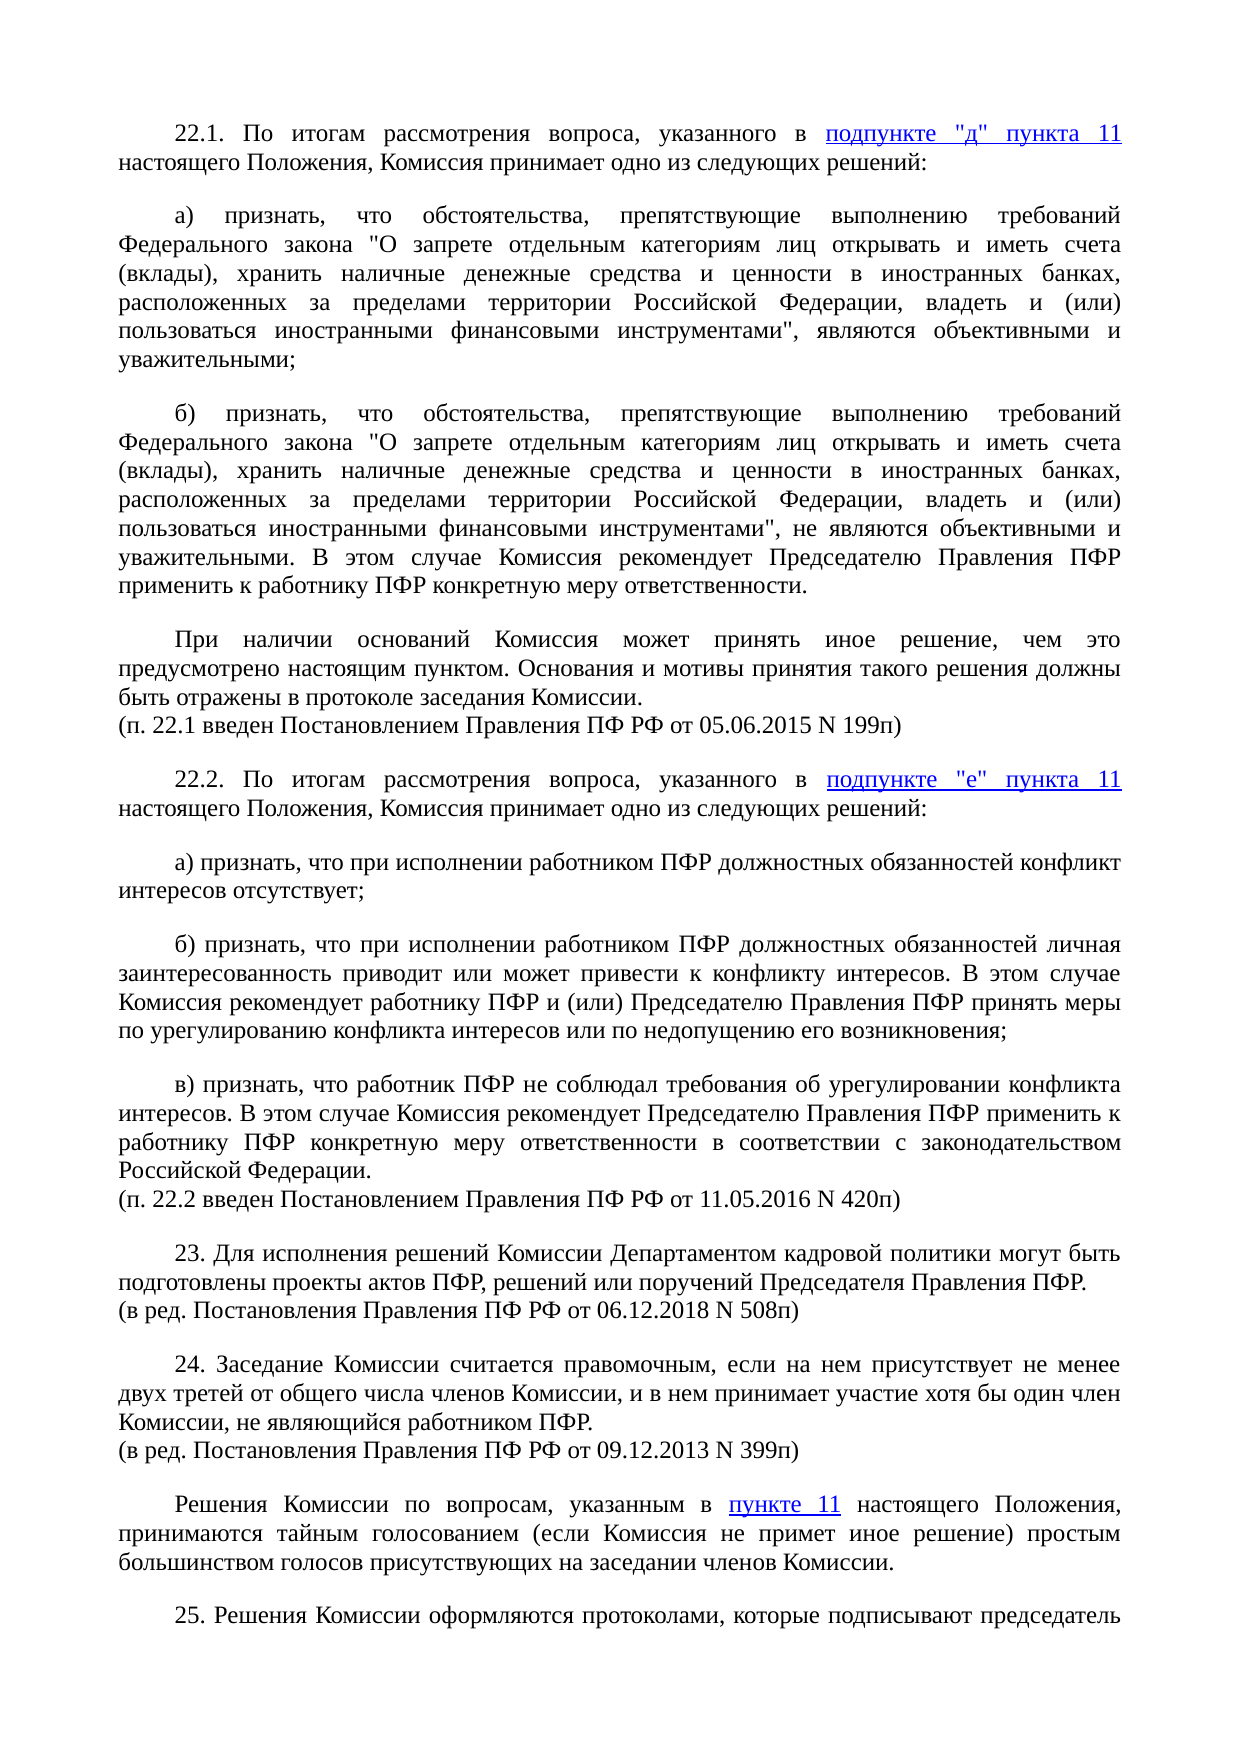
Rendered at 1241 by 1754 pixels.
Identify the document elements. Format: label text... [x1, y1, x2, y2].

text б) признать, что при исполнении работником ПФР должностных обязанностей личная заинтересованность приводит или может привести к конфликту интересов. В этом случае Комиссия рекомендует работнику ПФР и (или) Председателю Правления ПФР принять меры по урегулированию конфликта интересов или по недопущению его возникновения; [118, 929, 1122, 1044]
text 23. Для исполнения решений Комиссии Департаментом кадровой политики могут быть подготовлены проекты актов ПФР, решений или поручений Председателя Правления ПФР. [118, 1238, 1122, 1296]
text в) признать, что работник ПФР не соблюдал требования об урегулировании конфликта интересов. В этом случае Комиссия рекомендует Председателю Правления ПФР применить к работнику ПФР конкретную меру ответственности в соответствии с законодательством Российской Федерации. [118, 1069, 1122, 1184]
text а) признать, что при исполнении работником ПФР должностных обязанностей конфликт интересов отсутствует; [118, 847, 1122, 904]
text 22.1. По итогам рассмотрения вопроса, указанного в подпункте "д" пункта 11 настоящего Положения, Комиссия принимает одно из следующих решений: [118, 118, 1122, 176]
text При наличии оснований Комиссия может принять иное решение, чем это предусмотрено настоящим пунктом. Основания и мотивы принятия такого решения должны быть отражены в протоколе заседания Комиссии. [118, 624, 1122, 711]
text б) признать, что обстоятельства, препятствующие выполнению требований Федерального закона "О запрете отдельным категориям лиц открывать и иметь счета (вклады), хранить наличные денежные средства и ценности в иностранных банках, расположенных за пределами территории Российской Федерации, владеть и (или) пользоваться иностранными финансовыми инструментами", не являются объективными и уважительными. В этом случае Комиссия рекомендует Председателю Правления ПФР применить к работнику ПФР конкретную меру ответственности. [118, 398, 1122, 599]
text Решения Комиссии по вопросам, указанным в пункте 11 настоящего Положения, принимаются тайным голосованием (если Комиссия не примет иное решение) простым большинством голосов присутствующих на заседании членов Комиссии. [118, 1489, 1122, 1576]
text 22.2. По итогам рассмотрения вопроса, указанного в подпункте "е" пункта 11 настоящего Положения, Комиссия принимает одно из следующих решений: [118, 764, 1122, 822]
text (п. 22.2 введен Постановлением Правления ПФ РФ от 11.05.2016 N 420п) [118, 1184, 1122, 1213]
text а) признать, что обстоятельства, препятствующие выполнению требований Федерального закона "О запрете отдельным категориям лиц открывать и иметь счета (вклады), хранить наличные денежные средства и ценности в иностранных банках, расположенных за пределами территории Российской Федерации, владеть и (или) пользоваться иностранными финансовыми инструментами", являются объективными и уважительными; [118, 201, 1122, 373]
text (в ред. Постановления Правления ПФ РФ от 06.12.2018 N 508п) [118, 1296, 1122, 1324]
text 24. Заседание Комиссии считается правомочным, если на нем присутствует не менее двух третей от общего числа членов Комиссии, и в нем принимает участие хотя бы один член Комиссии, не являющийся работником ПФР. [118, 1349, 1122, 1436]
text 25. Решения Комиссии оформляются протоколами, которые подписывают председатель [118, 1601, 1122, 1629]
text (в ред. Постановления Правления ПФ РФ от 09.12.2013 N 399п) [118, 1436, 1122, 1464]
text (п. 22.1 введен Постановлением Правления ПФ РФ от 05.06.2015 N 199п) [118, 711, 1122, 739]
